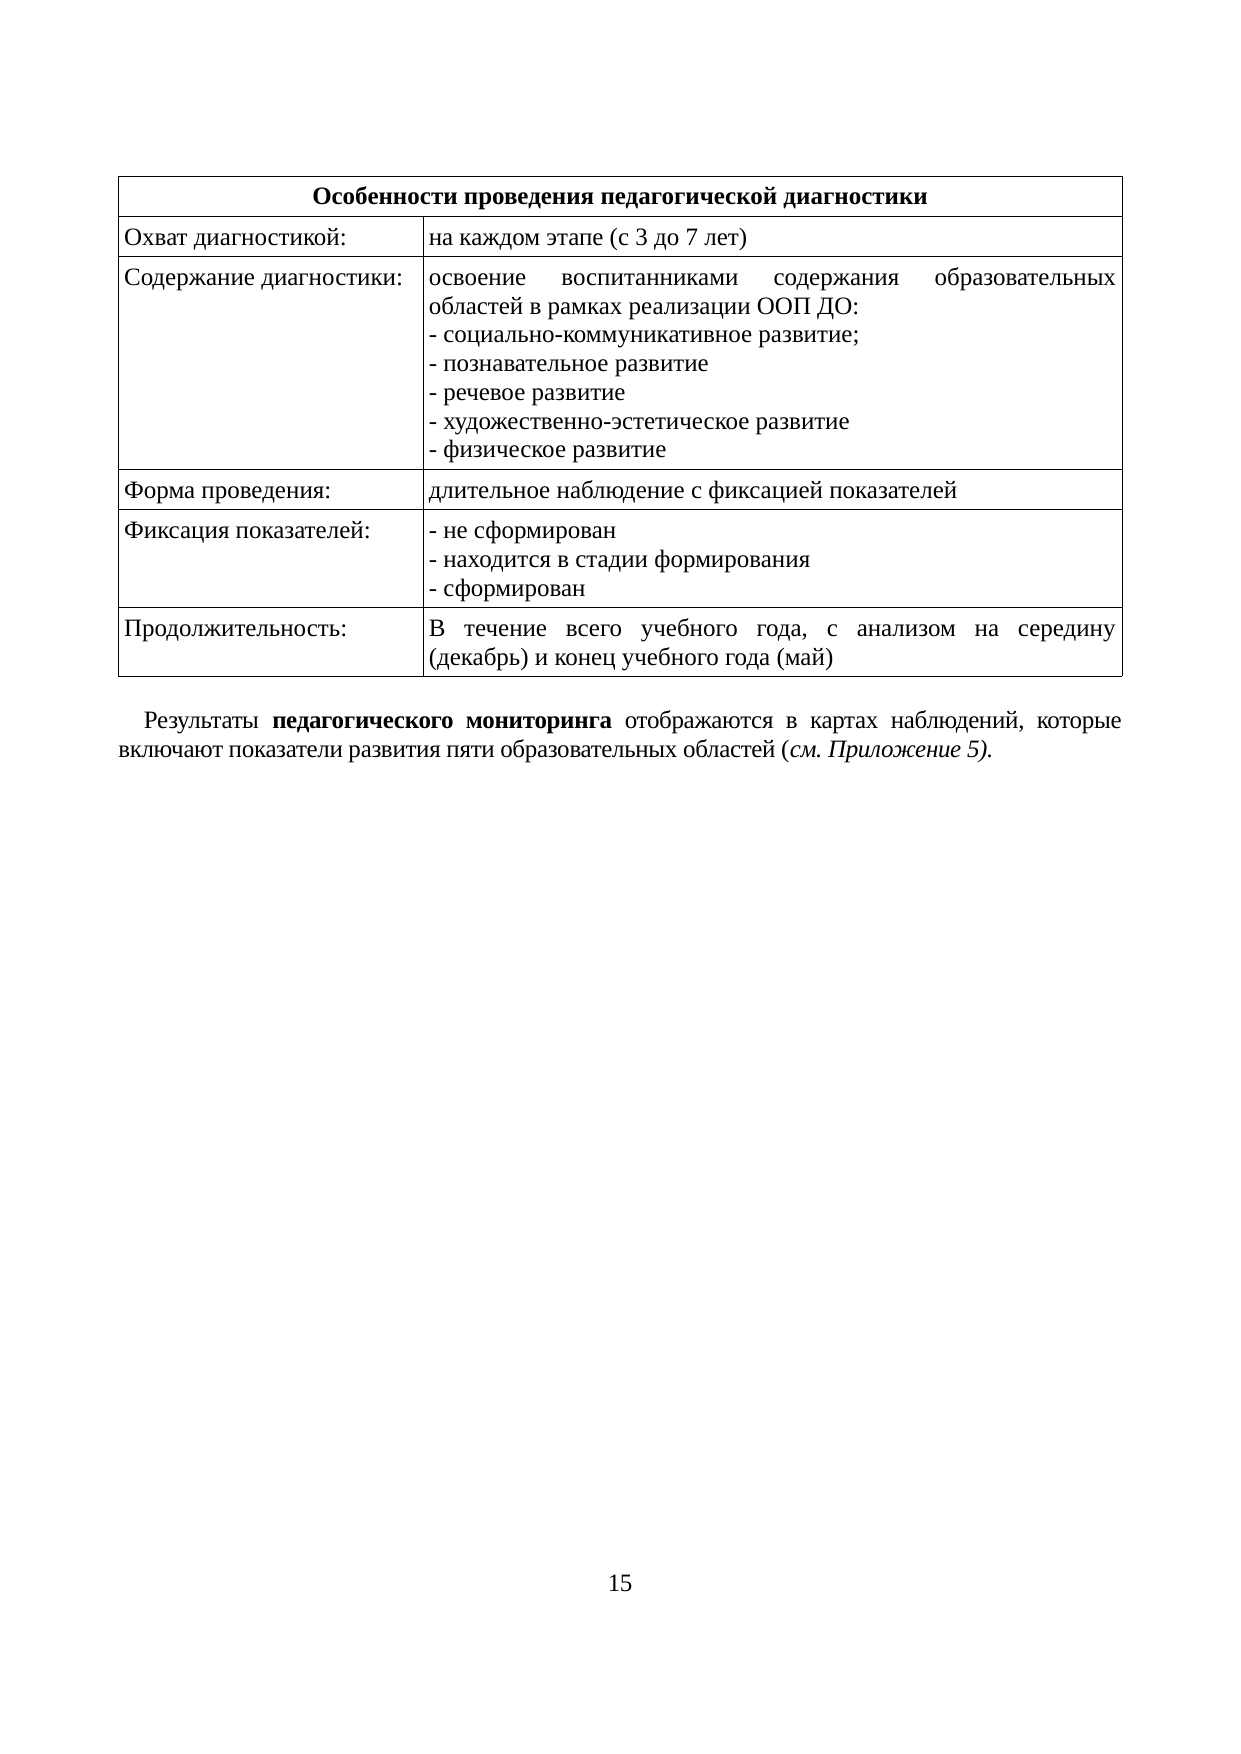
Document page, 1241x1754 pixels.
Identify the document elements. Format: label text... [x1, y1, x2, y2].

table_cell освоение воспитанниками содержания образовательных областей в рамках реализации ООП ДО: - социально-коммуникативное развитие; - познавательное развитие - речевое развитие - художественно-эстетическое развитие - физическое развитие [424, 257, 1122, 469]
table_cell В течение всего учебного года, с анализом на середину (декабрь) и конец учебного года (май) [424, 608, 1122, 676]
table_header Особенности проведения педагогической диагностики [119, 177, 1122, 216]
text 40 [118, 1568, 1122, 1596]
table_cell Фиксация показателей: [119, 510, 423, 607]
table_cell на каждом этапе (с 3 до 7 лет) [424, 217, 1122, 256]
table_cell - не сформирован - находится в стадии формирования - сформирован [424, 510, 1122, 607]
table_cell Содержание диагностики: [119, 257, 423, 469]
table_cell длительное наблюдение с фиксацией показателей [424, 470, 1122, 509]
table_cell Охват диагностикой: [119, 217, 423, 256]
table_cell Форма проведения: [119, 470, 423, 509]
table_cell Продолжительность: [119, 608, 423, 676]
text Результаты педагогического мониторинга отображаются в картах наблюдений, которые включают показатели развития пяти образовательных областей (см. Приложение 5). [118, 705, 1122, 763]
